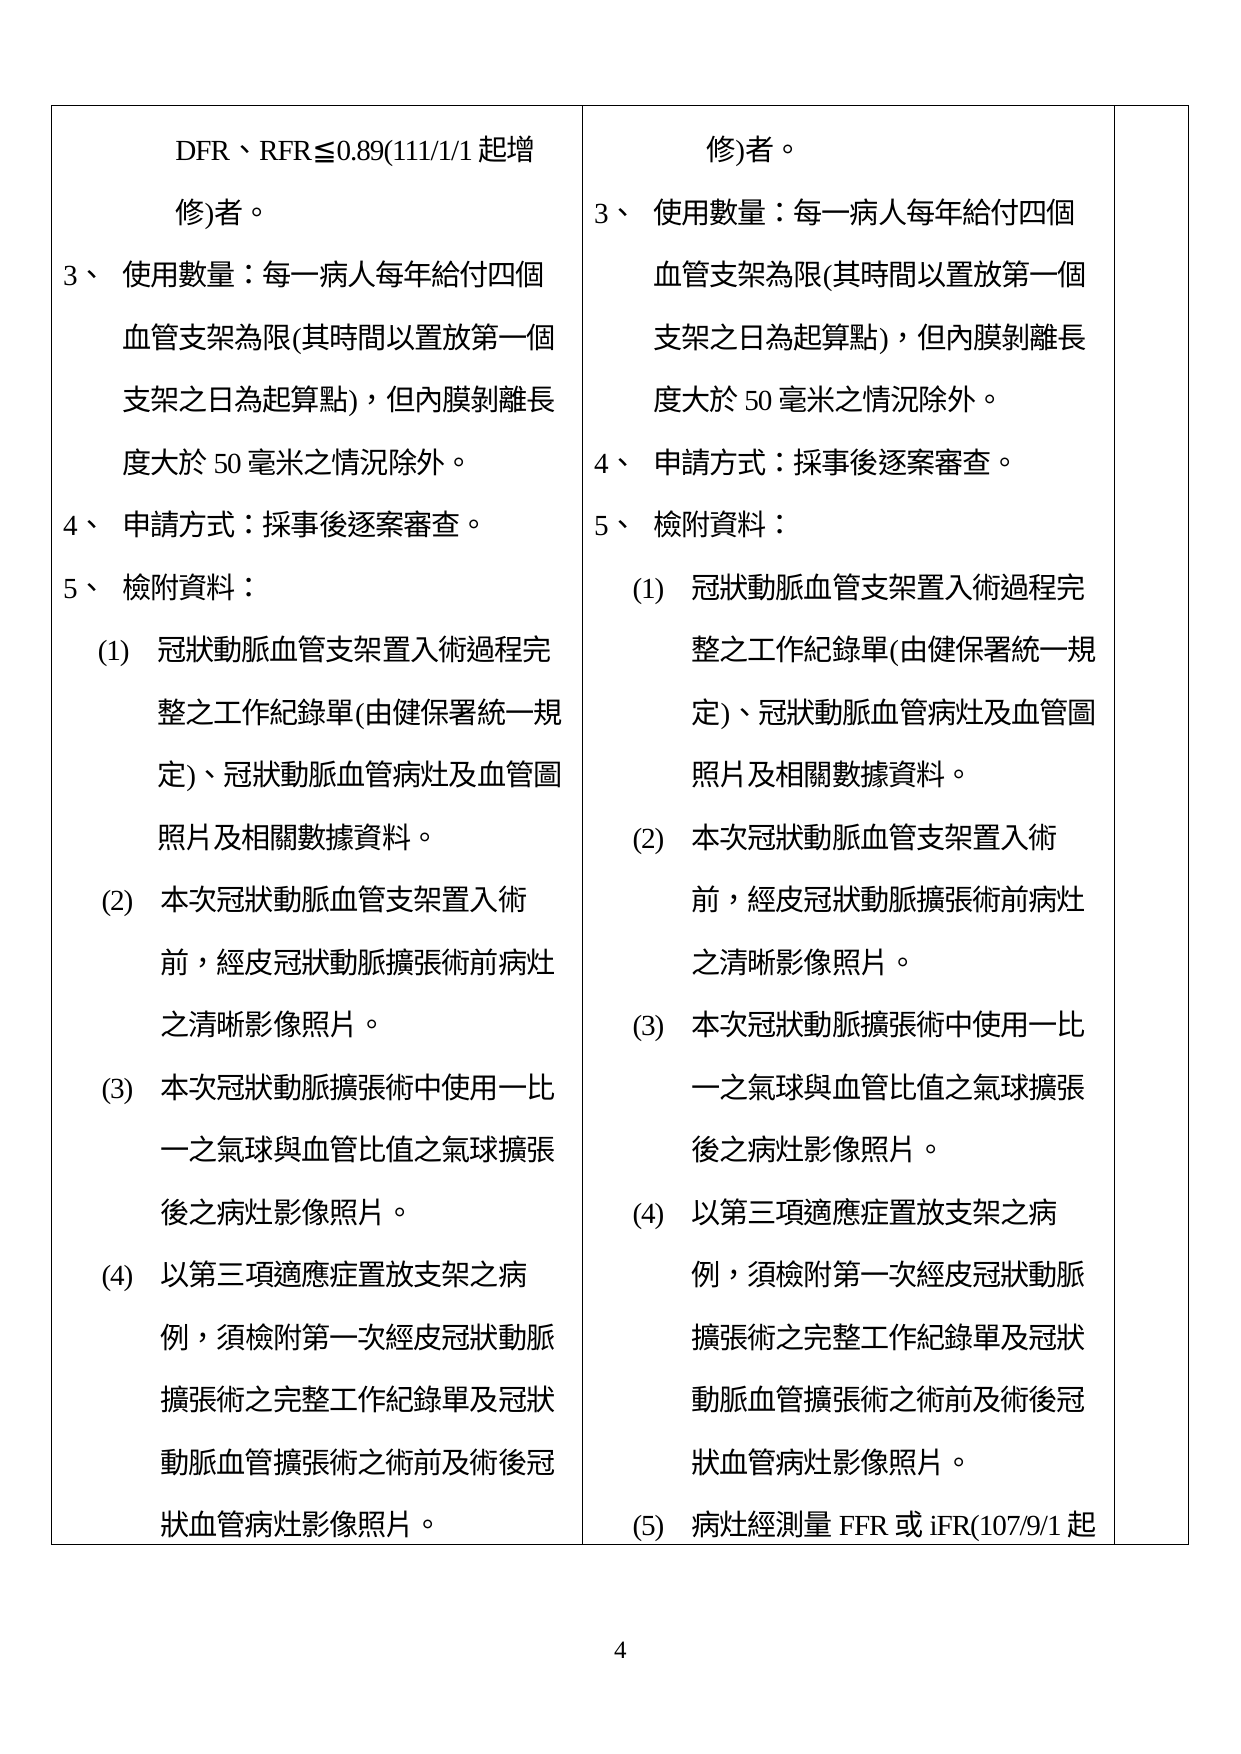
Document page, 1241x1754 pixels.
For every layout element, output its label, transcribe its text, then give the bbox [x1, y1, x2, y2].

table_cell 冠狀動脈血管支架使用規範及給付規定： (自112.1.1起生效) 使用規範： 同時設有心臟血管內科及心臟外科兩專科之特約醫院。 由中華民國心臟學會認定之專科醫師實施。 給付規定： 於執行心導管氣球擴張術時(或術後二十四小時內)冠狀血管產生急性阻塞(ACUTE CLOSURE)或瀕臨急性阻塞狀況者(THREATENED CLOSURE)，後者之診斷要件為需具有下列三個標準之一者： 內膜剝離長度大於十五毫米以上 對比劑在血管外顯影，嚴重度在Type B(含)以上 3.冠狀動脈病灶血流等級在TIMI2(含)或以下者。 原發性病灶(DE NOVO LESION)血管內徑大於等於2.5毫米，且經一比一之氣球與血管內徑比之氣球正常建議壓力擴張後，殘餘狹窄經測量仍大於百分之四十以上或殘餘狹窄經測量FFR≦0.8或iFR≦0.89(107/9/1起增修)或DFR、RFR≦0.89(111/1/1起增修)者。 經皮冠狀動脈擴張術後，原病灶再發狹窄大於百分之五十之病灶或再發狹窄經測量FFR≦0.8或iFR≦0.89(107/9/1起增修)或DFR、RFR≦0.89(111/1/1起增修)者。 冠狀動脈繞道手術(CABG)後，繞道血管發生百分之七十以上之狹窄病灶。 特異病灶: 開口處(ostial)病灶『參照【註】』及左主幹幹身病灶且血管內徑大於等於2.75毫米，狹窄大於等於70%或狹窄50-70％且FFR≦0.8或iFR≦0.89(107/9/1起增修)或DFR、RFR≦0.89(111/1/1起增修)者。 慢性完全阻塞(二個月(含)以上)。 AMI 12小時(含)以內。 經繞道手術後，繞道血管完全阻塞時，原冠狀動脈之介入性治療。【註】開口處病灶(Ostial lesions)指左主幹、左前降枝(LAD)，左迴旋枝(LCX)、右冠狀動脈(RCA)開口處。(六)心臟移植術後，其植入之心臟冠狀動脈原發性病灶(DE NOVO LESION)血管內徑大於等於2.5毫米，且經一比一之氣球與血管內徑比之氣球正常建議壓力擴張後，殘餘狹窄經測量仍大於百分之三十以上者或殘餘狹窄經測量FFR≦0.8或iFR≦0.89(107/9/1起增修)或DFR、RFR≦0.89(111/1/1起增修)者。 使用數量：每一病人每年給付四個血管支架為限(其時間以置放第一個支架之日為起算點)，但內膜剝離長度大於50毫米之情況除外。 申請方式：採事後逐案審查。 檢附資料： 冠狀動脈血管支架置入術過程完整之工作紀錄單(由健保署統一規定)、冠狀動脈血管病灶及血管圖照片及相關數據資料。 本次冠狀動脈血管支架置入術前，經皮冠狀動脈擴張術前病灶之清晰影像照片。 本次冠狀動脈擴張術中使用一比一之氣球與血管比值之氣球擴張後之病灶影像照片。 以第三項適應症置放支架之病例，須檢附第一次經皮冠狀動脈擴張術之完整工作紀錄單及冠狀動脈血管擴張術之術前及術後冠狀血管病灶影像照片。 病灶經測量FFR或iFR(107/9/1起增修)或DFR、RFR(111/1/1起增修)者，須檢附FFR或iFR(107/9/1起增修)或DFR、RFR(111/1/1起增修)工作紀錄單及相關數據報告。 [52, 106, 582, 1544]
table_cell [1115, 106, 1188, 1544]
table_cell 血管支架使用規範及給付規定：(101/10/01起修訂，101/10/01前請見A213-2A)107/9/1起增修(111/01/01起增修) 使用規範： 同時設有心臟血管內科及心臟外科兩專科之特約醫院。 需為本局認可並經中華民國心臟學會認可之心臟專科醫師實施。 適應症範圍： 於執行心導管氣球擴張術時(或術後二十四小時內)冠狀血管產生急性阻塞(ACUTE CLOSURE)或瀕臨急性阻塞狀況者(THREATENED CLOSURE)，後者之診斷要件為需具有下列三個標準之一者： 內膜剝離長度大於十五毫米以上 對比劑在血管外顯影，嚴重度在Type B(含)以上 3.冠狀動脈病灶血流等級在TIMI2(含)或以下者。 原發性病灶(DE NOVO LESION)血管內徑大於等於2.5毫米，且經一比一之氣球與血管內徑比之氣球正常建議壓力擴張後，殘餘狹窄經測量仍大於百分之四十以上或殘餘狹窄經測量FFR≦0.8或iFR≦0.89(107/9/1起增修)或DFR、RFR≦0.89(111/1/1起增修)者。 經皮冠狀動脈擴張術後，原病灶再發狹窄大於百分之五十之病灶或再發狹窄經測量FFR≦0.8或iFR≦0.89(107/9/1起增修)或DFR、RFR≦0.89(111/1/1起增修)者。 冠狀動脈繞道手術(CABG)後，繞道血管發生百分之七十以上之狹窄病灶。 特異病灶: 開口處(ostial)病灶『參照【註】』及左主幹幹身病灶且血管內徑大於等於2.75毫米，狹窄大於等於70%或狹窄50-70％且FFR≦0.8或iFR≦0.89(107/9/1起增修)或DFR、RFR≦0.89(111/1/1起增修)者。 慢性完全阻塞(二個月(含)以上)。 AMI 12小時(含)以內。 經繞道手術後，繞道血管完全阻塞時，原冠狀動脈之介入性治療。【註】開口處病灶(Ostial lesions)指左主幹、左前降枝(LAD)，左迴旋枝(LCX)、右冠狀動脈(RCA)開口處。(六)心臟移植術後，其植入之心臟冠狀動脈原發性病灶(DE NOVO LESION)血管內徑大於等於2.5毫米，且經一比一之氣球與血管內徑比之氣球正常建議壓力擴張後，殘餘狹窄經測量仍大於百分之三十以上者或殘餘狹窄經測量FFR≦0.8或iFR≦0.89(107/9/1起增修)或DFR、RFR≦0.89(111/1/1起增修)者。 使用數量：每一病人每年給付四個血管支架為限(其時間以置放第一個支架之日為起算點)，但內膜剝離長度大於50毫米之情況除外。 申請方式：採事後逐案審查。 檢附資料： 冠狀動脈血管支架置入術過程完整之工作紀錄單(由健保署統一規定)、冠狀動脈血管病灶及血管圖照片及相關數據資料。 本次冠狀動脈血管支架置入術前，經皮冠狀動脈擴張術前病灶之清晰影像照片。 本次冠狀動脈擴張術中使用一比一之氣球與血管比值之氣球擴張後之病灶影像照片。 以第三項適應症置放支架之病例，須檢附第一次經皮冠狀動脈擴張術之完整工作紀錄單及冠狀動脈血管擴張術之術前及術後冠狀血管病灶影像照片。 病灶經測量FFR或iFR(107/9/1起增修)或DFR、RFR(111/1/1起增修)者，須檢附FFR或iFR(107/9/1起增修)或DFR、RFR(111/1/1起增修)工作紀錄單及相關數據報告。 [583, 106, 1114, 1544]
